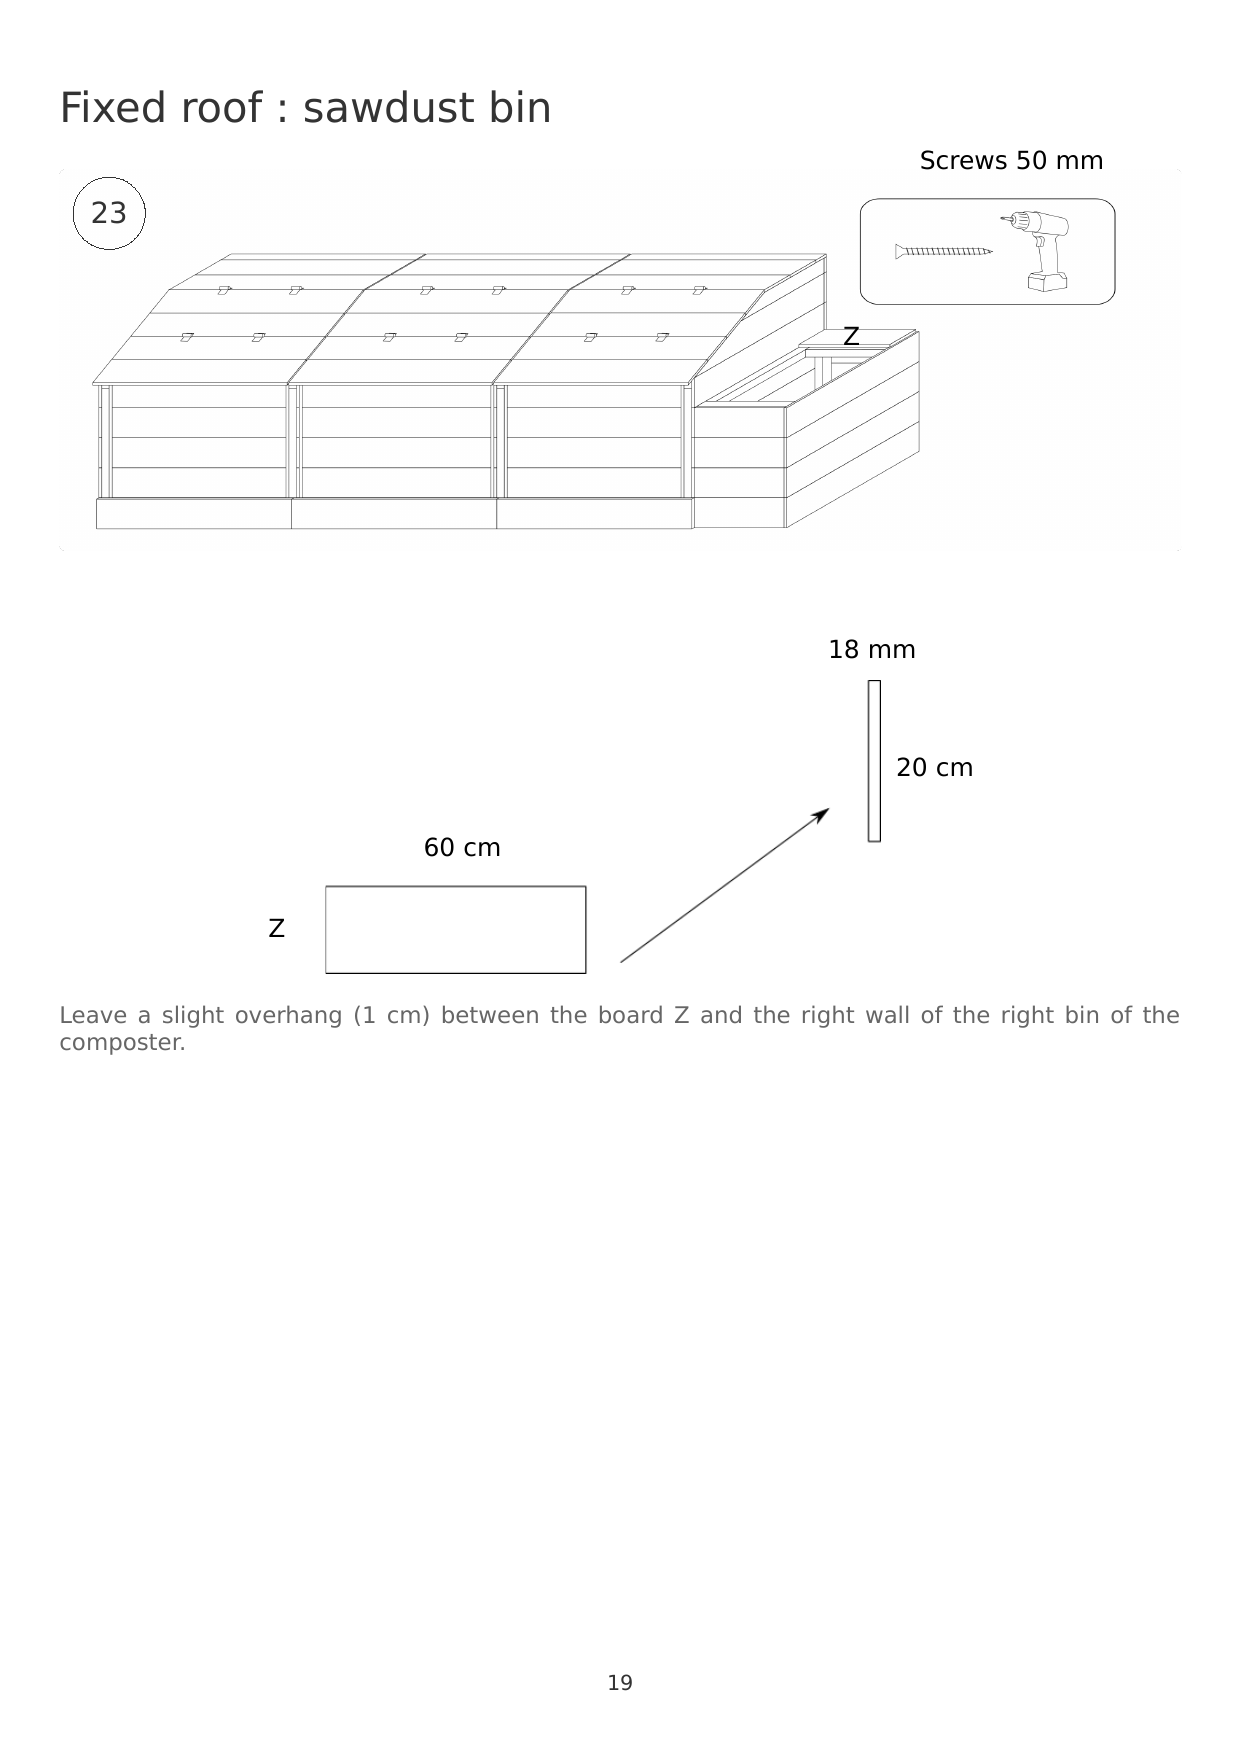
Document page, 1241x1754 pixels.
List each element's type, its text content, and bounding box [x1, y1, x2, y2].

picture [59, 169, 1182, 551]
text Leave a slight overhang (1 cm) between the board Z and the right wall of the right bin of the composter. [59, 1002, 1181, 1056]
picture [325, 680, 881, 974]
subtitle Fixed roof : sawdust bin [59, 84, 1181, 133]
